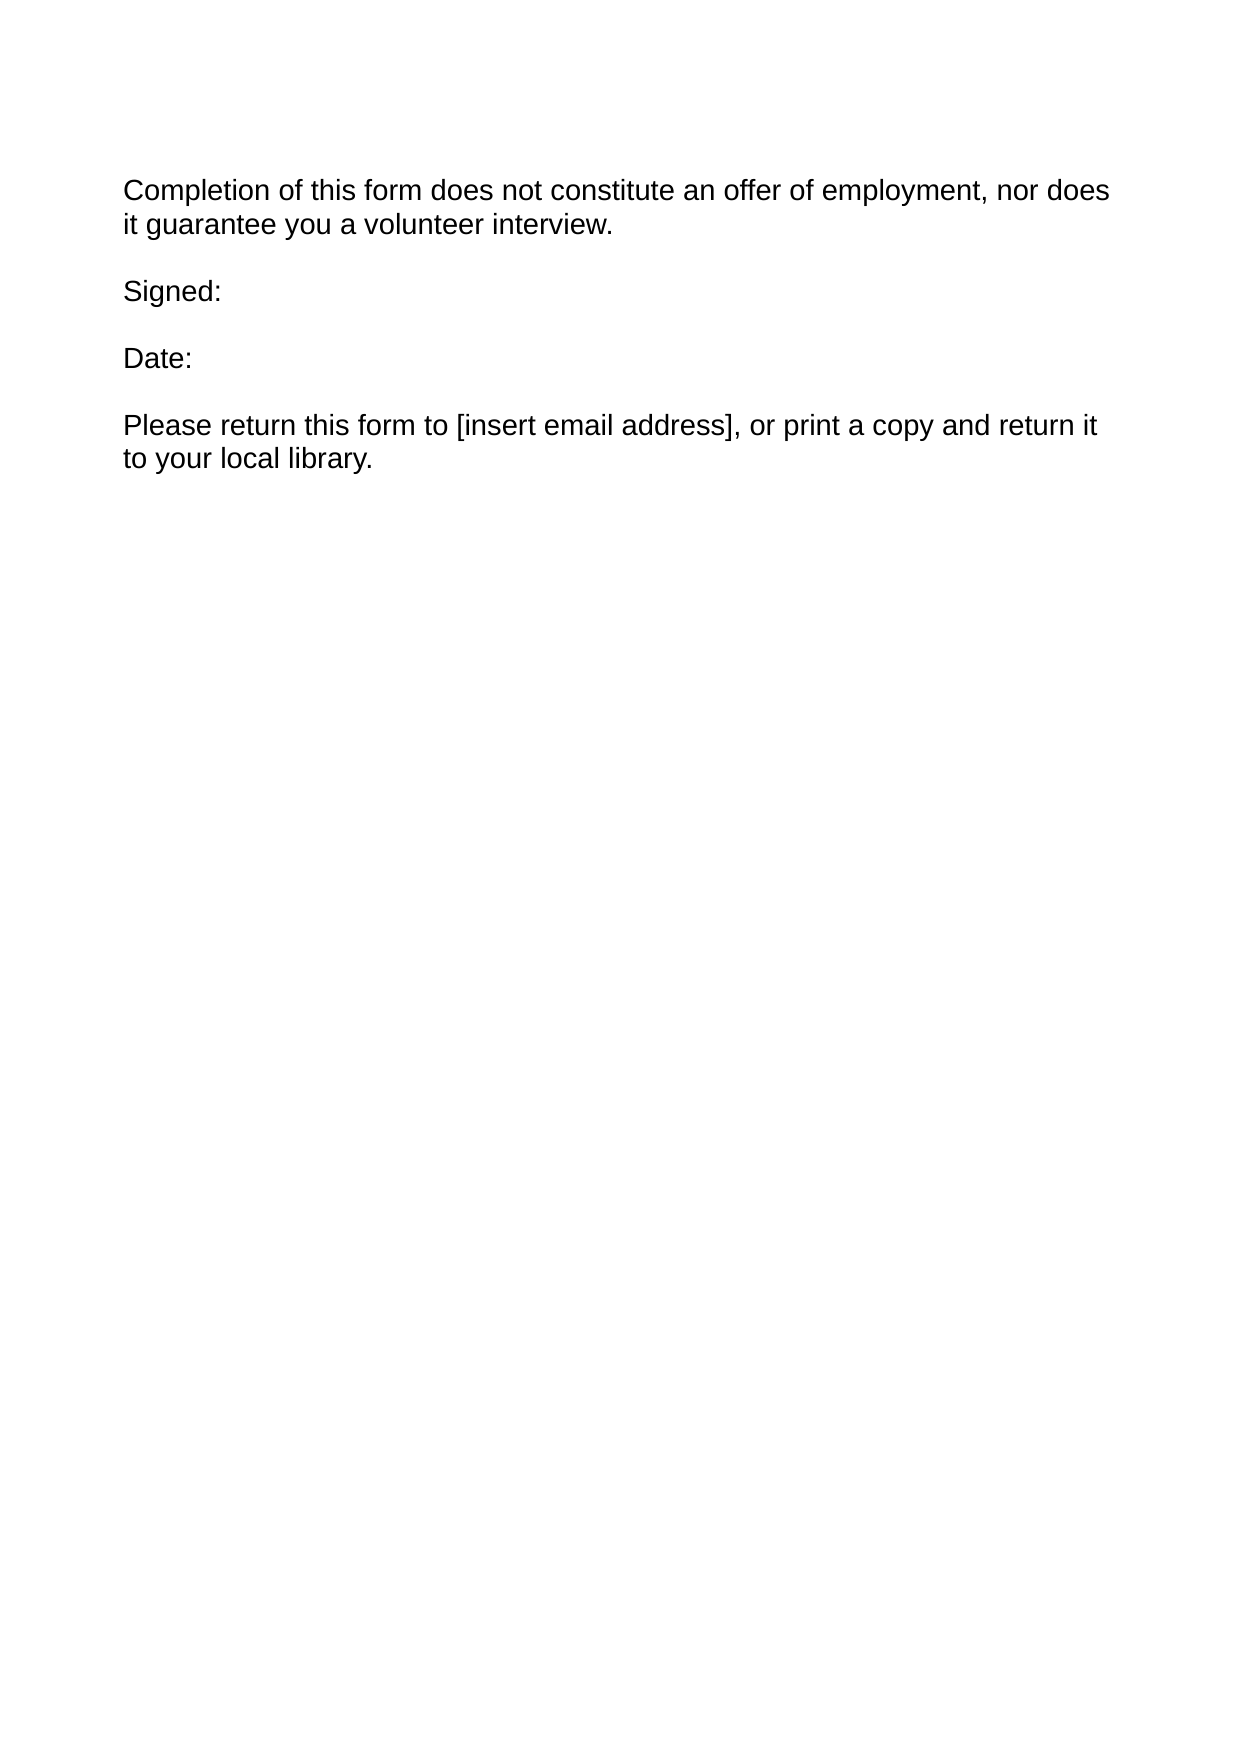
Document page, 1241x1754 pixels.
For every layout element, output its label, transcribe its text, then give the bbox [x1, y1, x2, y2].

text Date: [123, 341, 1113, 374]
text Completion of this form does not constitute an offer of employment, nor does it guarantee you a volunteer interview. [123, 173, 1113, 240]
text Please return this form to [insert email address], or print a copy and return it to your local library. [123, 408, 1113, 475]
text Signed: [123, 274, 1113, 307]
